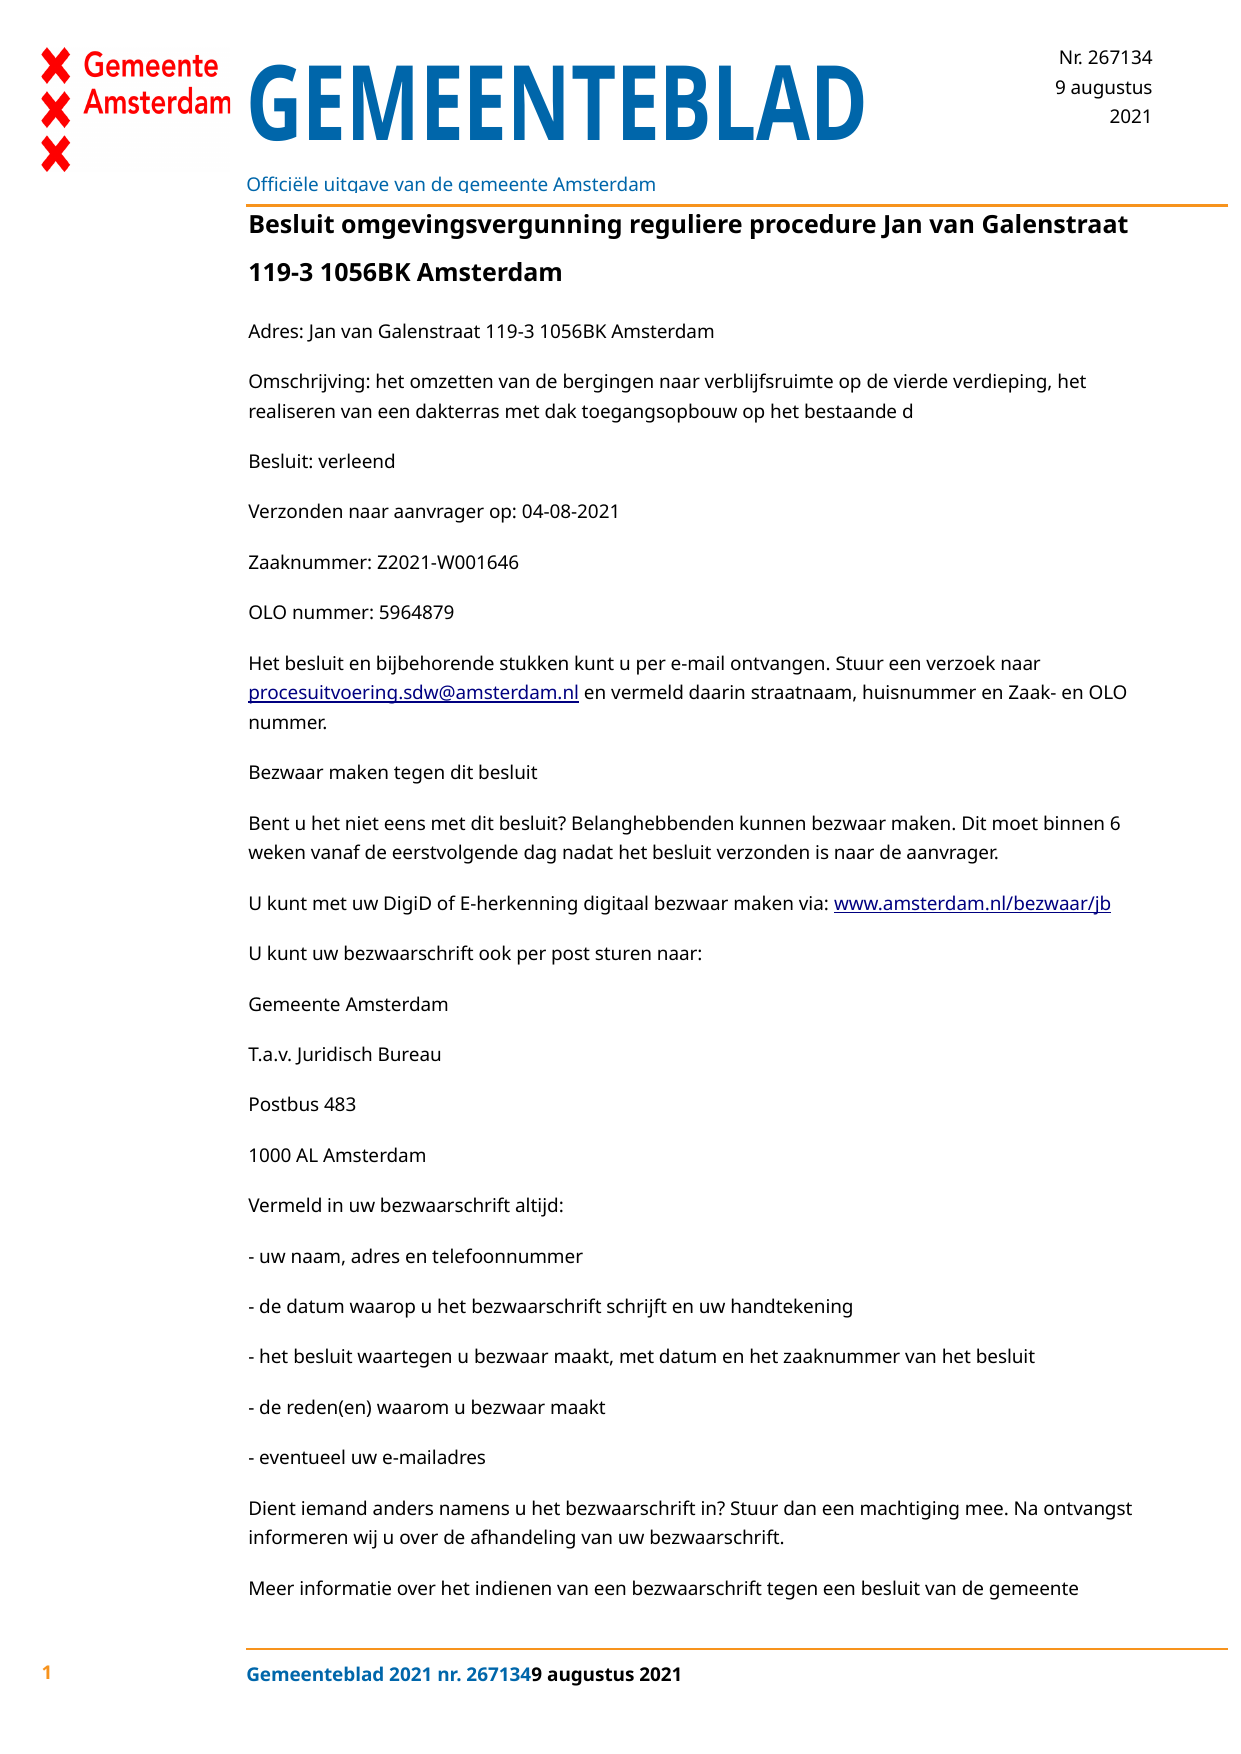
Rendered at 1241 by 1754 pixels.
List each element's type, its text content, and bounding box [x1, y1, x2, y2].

text Bent u het niet eens met dit besluit? Belanghebbenden kunnen bezwaar maken. Dit moet binnen 6 weken vanaf de eerstvolgende dag nadat het besluit verzonden is naar de aanvrager. [248, 810, 1152, 865]
text Besluit: verleend [248, 448, 1152, 474]
text Adres: Jan van Galenstraat 119-3 1056BK Amsterdam [248, 318, 1152, 344]
text OLO nummer: 5964879 [248, 599, 1152, 625]
text - de datum waarop u het bezwaarschrift schrijft en uw handtekening [248, 1293, 1152, 1319]
text - eventueel uw e-mailadres [248, 1444, 1152, 1470]
text Vermeld in uw bezwaarschrift altijd: [248, 1192, 1152, 1218]
text Het besluit en bijbehorende stukken kunt u per e-mail ontvangen. Stuur een verzoek naar procesuitvoering.sdw@amsterdam.nl en vermeld daarin straatnaam, huisnummer en Zaak- en OLO nummer. [248, 650, 1152, 735]
text 1000 AL Amsterdam [248, 1142, 1152, 1168]
text Gemeente Amsterdam [248, 991, 1152, 1017]
text Verzonden naar aanvrager op: 04-08-2021 [248, 499, 1152, 524]
picture [41, 47, 231, 172]
text U kunt uw bezwaarschrift ook per post sturen naar: [248, 940, 1152, 966]
text Zaaknummer: Z2021-W001646 [248, 549, 1152, 575]
text Bezwaar maken tegen dit besluit [248, 759, 1152, 785]
text Postbus 483 [248, 1092, 1152, 1117]
text - uw naam, adres en telefoonnummer [248, 1243, 1152, 1269]
text Omschrijving: het omzetten van de bergingen naar verblijfsruimte op de vierde verdieping, het realiseren van een dakterras met dak toegangsopbouw op het bestaande d [248, 368, 1152, 424]
text T.a.v. Juridisch Bureau [248, 1041, 1152, 1067]
text - de reden(en) waarom u bezwaar maakt [248, 1394, 1152, 1420]
text Meer informatie over het indienen van een bezwaarschrift tegen een besluit van de gemeente [248, 1575, 1152, 1601]
text U kunt met uw DigiD of E-herkenning digitaal bezwaar maken via: www.amsterdam.nl/bezwaar/jb [248, 890, 1152, 916]
text Dient iemand anders namens u het bezwaarschrift in? Stuur dan een machtiging mee. Na ontvangst informeren wij u over de afhandeling van uw bezwaarschrift. [248, 1495, 1152, 1550]
text - het besluit waartegen u bezwaar maakt, met datum en het zaaknummer van het besluit [248, 1344, 1152, 1369]
text Besluit omgevingsvergunning reguliere procedure Jan van Galenstraat 119-3 1056BK Amsterdam [248, 207, 1152, 288]
